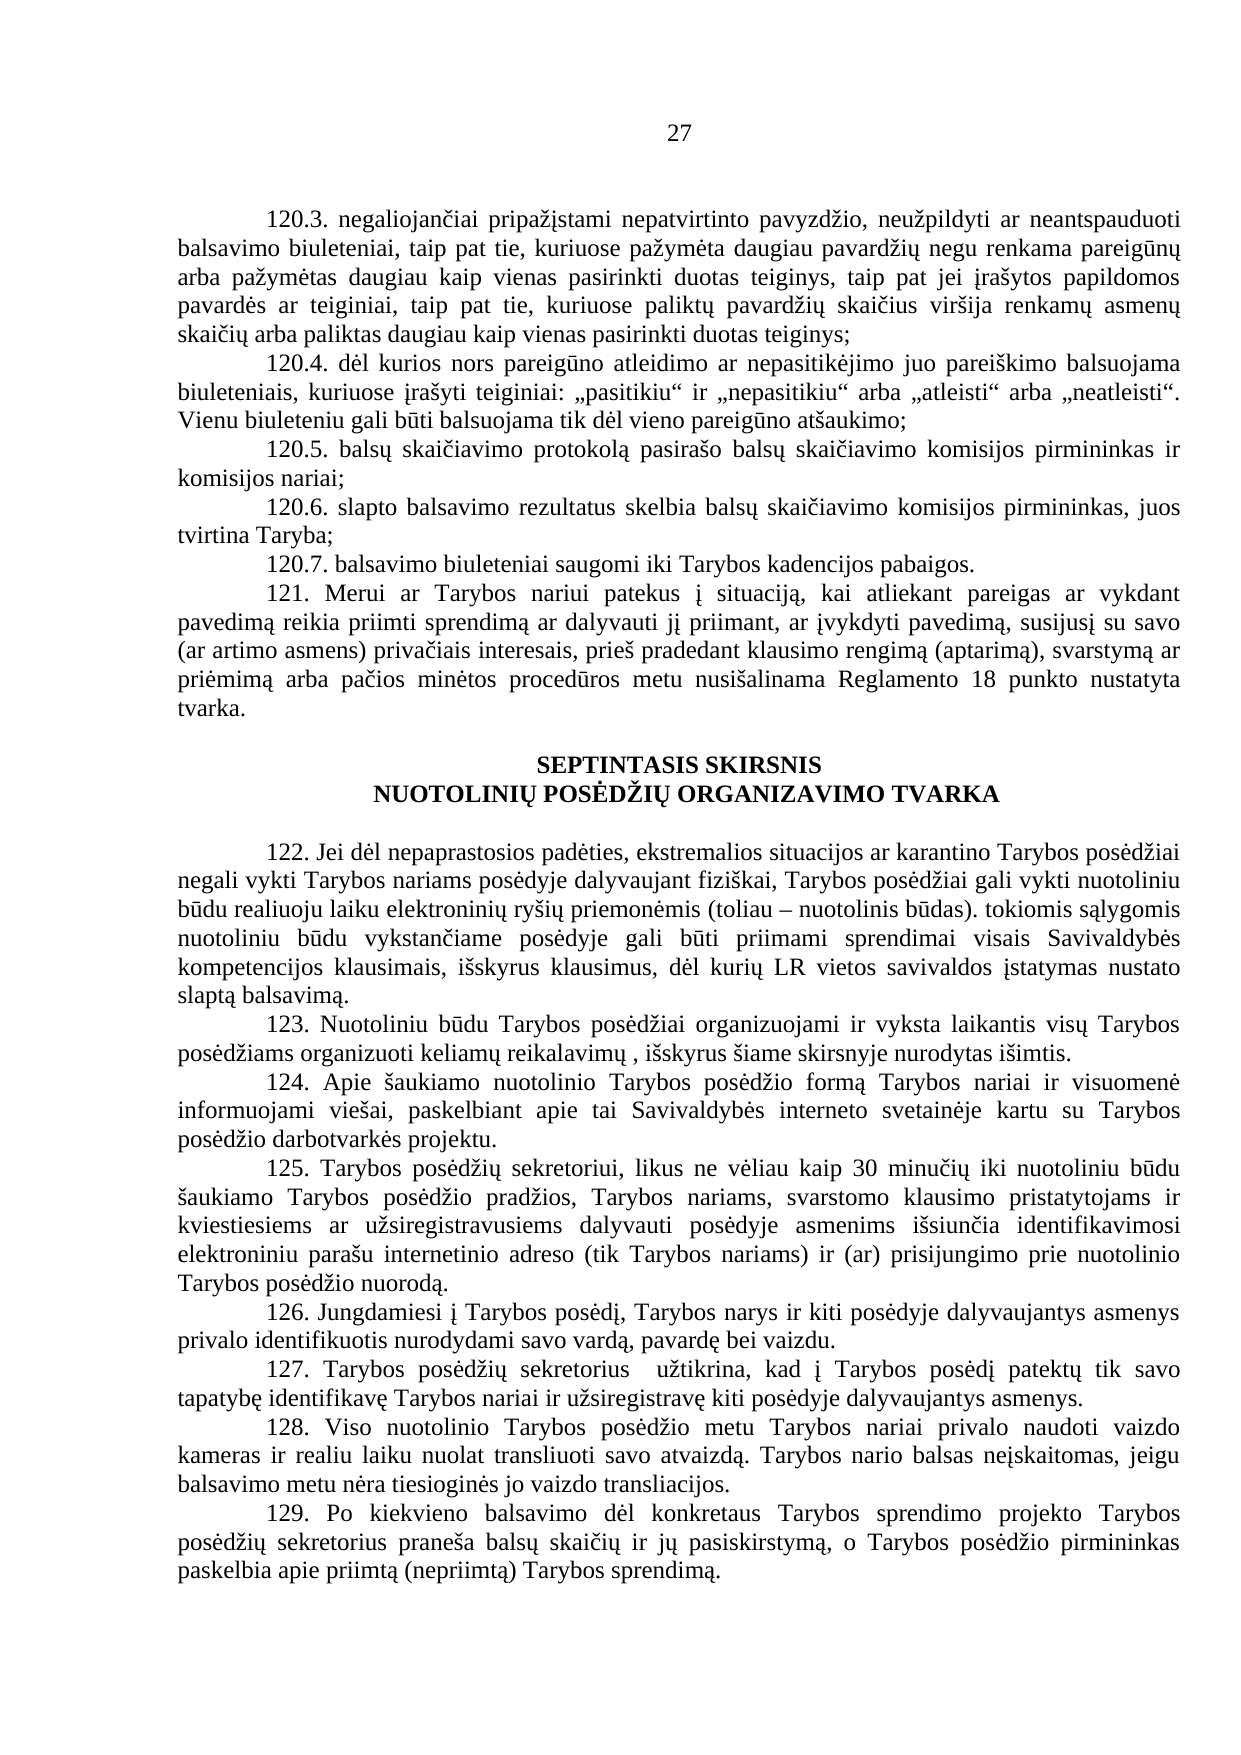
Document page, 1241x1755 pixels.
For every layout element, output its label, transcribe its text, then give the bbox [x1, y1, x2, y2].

text 120.5. balsų skaičiavimo protokolą pasirašo balsų skaičiavimo komisijos pirmininkas ir komisijos nariai; [177, 434, 1181, 492]
text 129. Po kiekvieno balsavimo dėl konkretaus Tarybos sprendimo projekto Tarybos posėdžių sekretorius praneša balsų skaičių ir jų pasiskirstymą, o Tarybos posėdžio pirmininkas paskelbia apie priimtą (nepriimtą) Tarybos sprendimą. [177, 1498, 1181, 1584]
text 121. Merui ar Tarybos nariui patekus į situaciją, kai atliekant pareigas ar vykdant pavedimą reikia priimti sprendimą ar dalyvauti jį priimant, ar įvykdyti pavedimą, susijusį su savo (ar artimo asmens) privačiais interesais, prieš pradedant klausimo rengimą (aptarimą), svarstymą ar priėmimą arba pačios minėtos procedūros metu nusišalinama Reglamento 18 punkto nustatyta tvarka. [177, 578, 1181, 722]
text 122. Jei dėl nepaprastosios padėties, ekstremalios situacijos ar karantino Tarybos posėdžiai negali vykti Tarybos nariams posėdyje dalyvaujant fiziškai, Tarybos posėdžiai gali vykti nuotoliniu būdu realiuoju laiku elektroninių ryšių priemonėmis (toliau – nuotolinis būdas). tokiomis sąlygomis nuotoliniu būdu vykstančiame posėdyje gali būti priimami sprendimai visais Savivaldybės kompetencijos klausimais, išskyrus klausimus, dėl kurių LR vietos savivaldos įstatymas nustato slaptą balsavimą. [177, 837, 1181, 1009]
text SEPTINTASIS SKIRSNIS [177, 751, 1181, 779]
text 128. Viso nuotolinio Tarybos posėdžio metu Tarybos nariai privalo naudoti vaizdo kameras ir realiu laiku nuolat transliuoti savo atvaizdą. Tarybos nario balsas neįskaitomas, jeigu balsavimo metu nėra tiesioginės jo vaizdo transliacijos. [177, 1412, 1181, 1498]
text 125. Tarybos posėdžių sekretoriui, likus ne vėliau kaip 30 minučių iki nuotoliniu būdu šaukiamo Tarybos posėdžio pradžios, Tarybos nariams, svarstomo klausimo pristatytojams ir kviestiesiems ar užsiregistravusiems dalyvauti posėdyje asmenims išsiunčia identifikavimosi elektroniniu parašu internetinio adreso (tik Tarybos nariams) ir (ar) prisijungimo prie nuotolinio Tarybos posėdžio nuorodą. [177, 1153, 1181, 1297]
text 127. Tarybos posėdžių sekretorius užtikrina, kad į Tarybos posėdį patektų tik savo tapatybę identifikavę Tarybos nariai ir užsiregistravę kiti posėdyje dalyvaujantys asmenys. [177, 1354, 1181, 1412]
text 120.7. balsavimo biuleteniai saugomi iki Tarybos kadencijos pabaigos. [177, 549, 1181, 578]
text 120.6. slapto balsavimo rezultatus skelbia balsų skaičiavimo komisijos pirmininkas, juos tvirtina Taryba; [177, 492, 1181, 549]
text 126. Jungdamiesi į Tarybos posėdį, Tarybos narys ir kiti posėdyje dalyvaujantys asmenys privalo identifikuotis nurodydami savo vardą, pavardę bei vaizdu. [177, 1297, 1181, 1354]
text 120.4. dėl kurios nors pareigūno atleidimo ar nepasitikėjimo juo pareiškimo balsuojama biuleteniais, kuriuose įrašyti teiginiai: „pasitikiu“ ir „nepasitikiu“ arba „atleisti“ arba „neatleisti“. Vienu biuleteniu gali būti balsuojama tik dėl vieno pareigūno atšaukimo; [177, 348, 1181, 434]
text 124. Apie šaukiamo nuotolinio Tarybos posėdžio formą Tarybos nariai ir visuomenė informuojami viešai, paskelbiant apie tai Savivaldybės interneto svetainėje kartu su Tarybos posėdžio darbotvarkės projektu. [177, 1067, 1181, 1153]
text NUOTOLINIŲ POSĖDŽIŲ ORGANIZAVIMO TVARKA [177, 779, 1181, 808]
text 120.3. negaliojančiai pripažįstami nepatvirtinto pavyzdžio, neužpildyti ar neantspauduoti balsavimo biuleteniai, taip pat tie, kuriuose pažymėta daugiau pavardžių negu renkama pareigūnų arba pažymėtas daugiau kaip vienas pasirinkti duotas teiginys, taip pat jei įrašytos papildomos pavardės ar teiginiai, taip pat tie, kuriuose paliktų pavardžių skaičius viršija renkamų asmenų skaičių arba paliktas daugiau kaip vienas pasirinkti duotas teiginys; [177, 204, 1181, 348]
text 123. Nuotoliniu būdu Tarybos posėdžiai organizuojami ir vyksta laikantis visų Tarybos posėdžiams organizuoti keliamų reikalavimų , išskyrus šiame skirsnyje nurodytas išimtis. [177, 1009, 1181, 1067]
